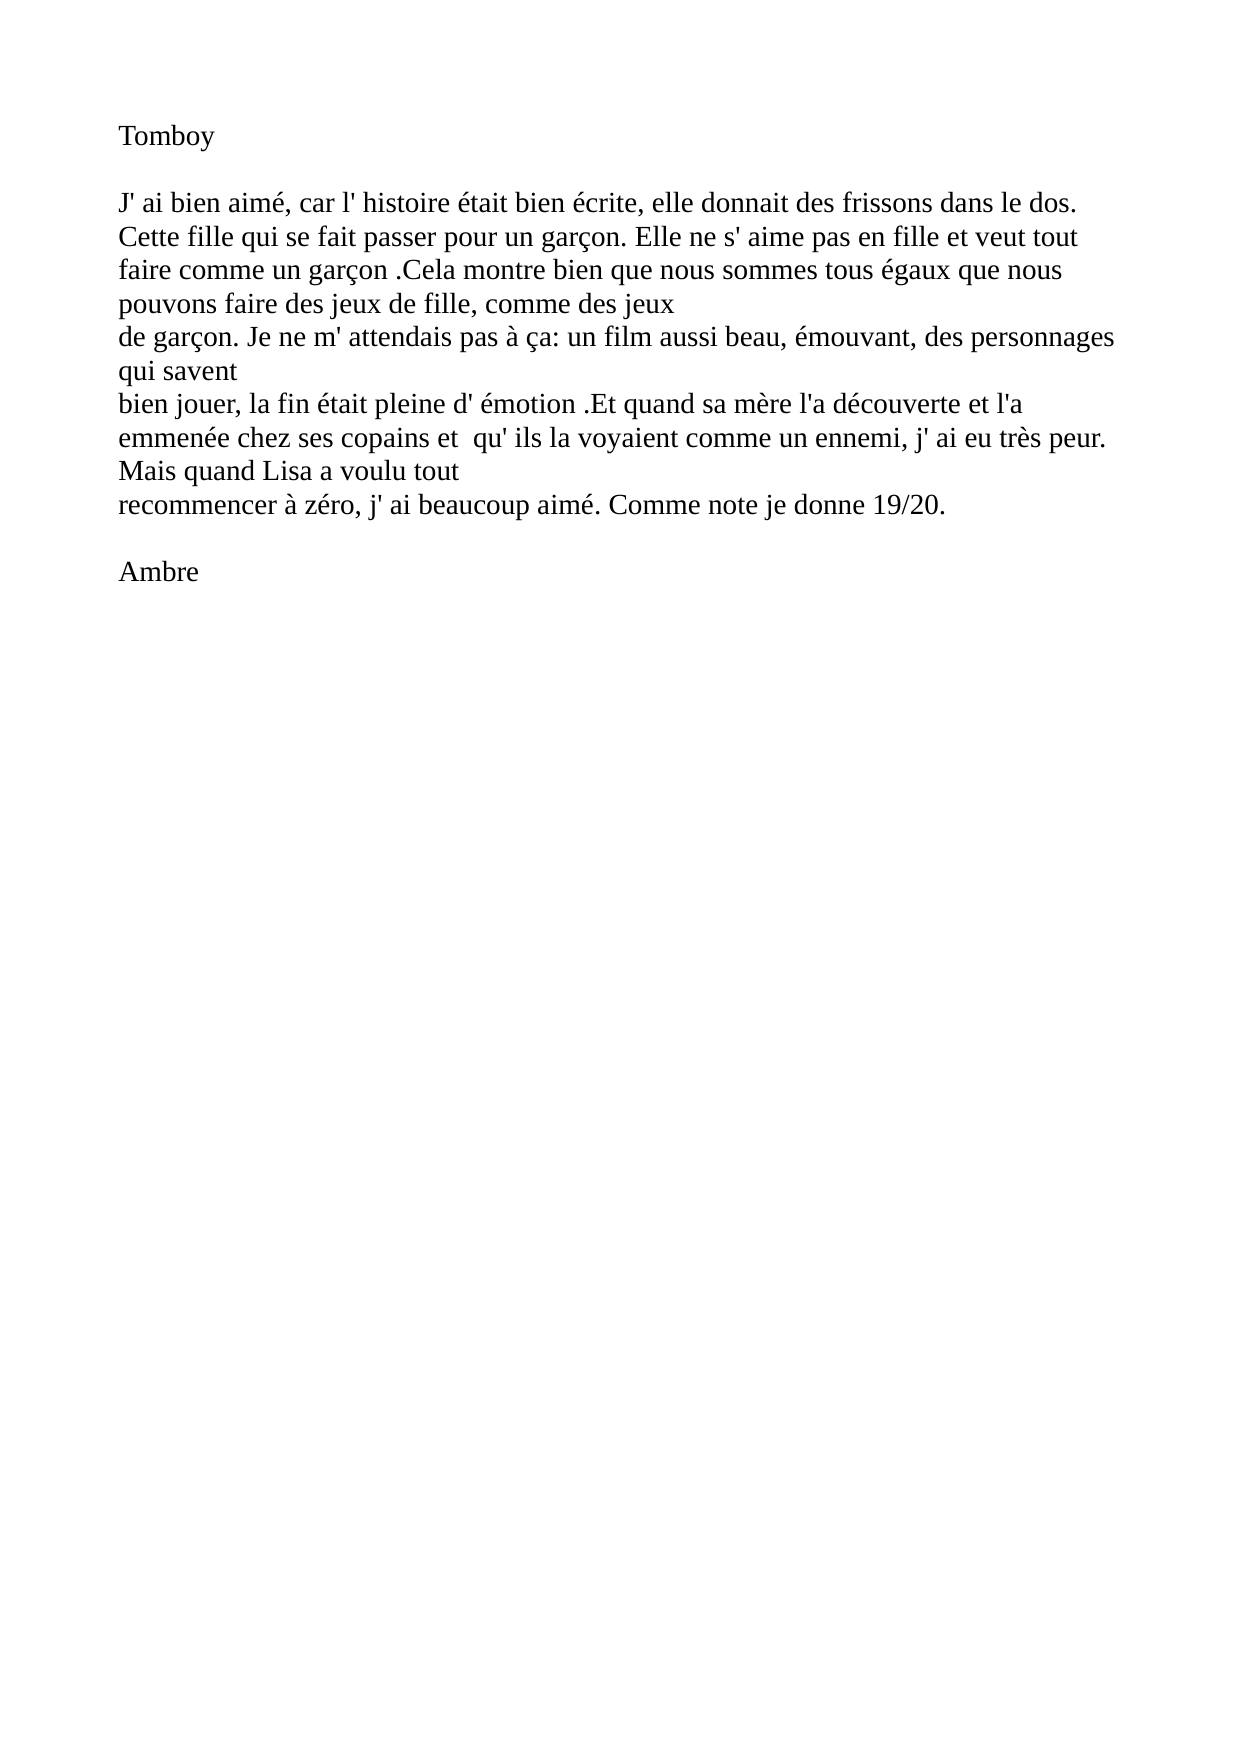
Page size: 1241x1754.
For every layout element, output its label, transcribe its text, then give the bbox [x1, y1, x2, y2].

text J' ai bien aimé, car l' histoire était bien écrite, elle donnait des frissons dans le dos. Cette fille qui se fait passer pour un garçon. Elle ne s' aime pas en fille et veut tout faire comme un garçon .Cela montre bien que nous sommes tous égaux que nous pouvons faire des jeux de fille, comme des jeux [118, 185, 1122, 319]
text bien jouer, la fin était pleine d' émotion .Et quand sa mère l'a découverte et l'a emmenée chez ses copains et qu' ils la voyaient comme un ennemi, j' ai eu très peur. Mais quand Lisa a voulu tout [118, 386, 1122, 487]
text Ambre [118, 554, 1122, 588]
text de garçon. Je ne m' attendais pas à ça: un film aussi beau, émouvant, des personnages qui savent [118, 319, 1122, 386]
text recommencer à zéro, j' ai beaucoup aimé. Comme note je donne 19/20. [118, 487, 1122, 521]
text Tomboy [118, 118, 1122, 152]
